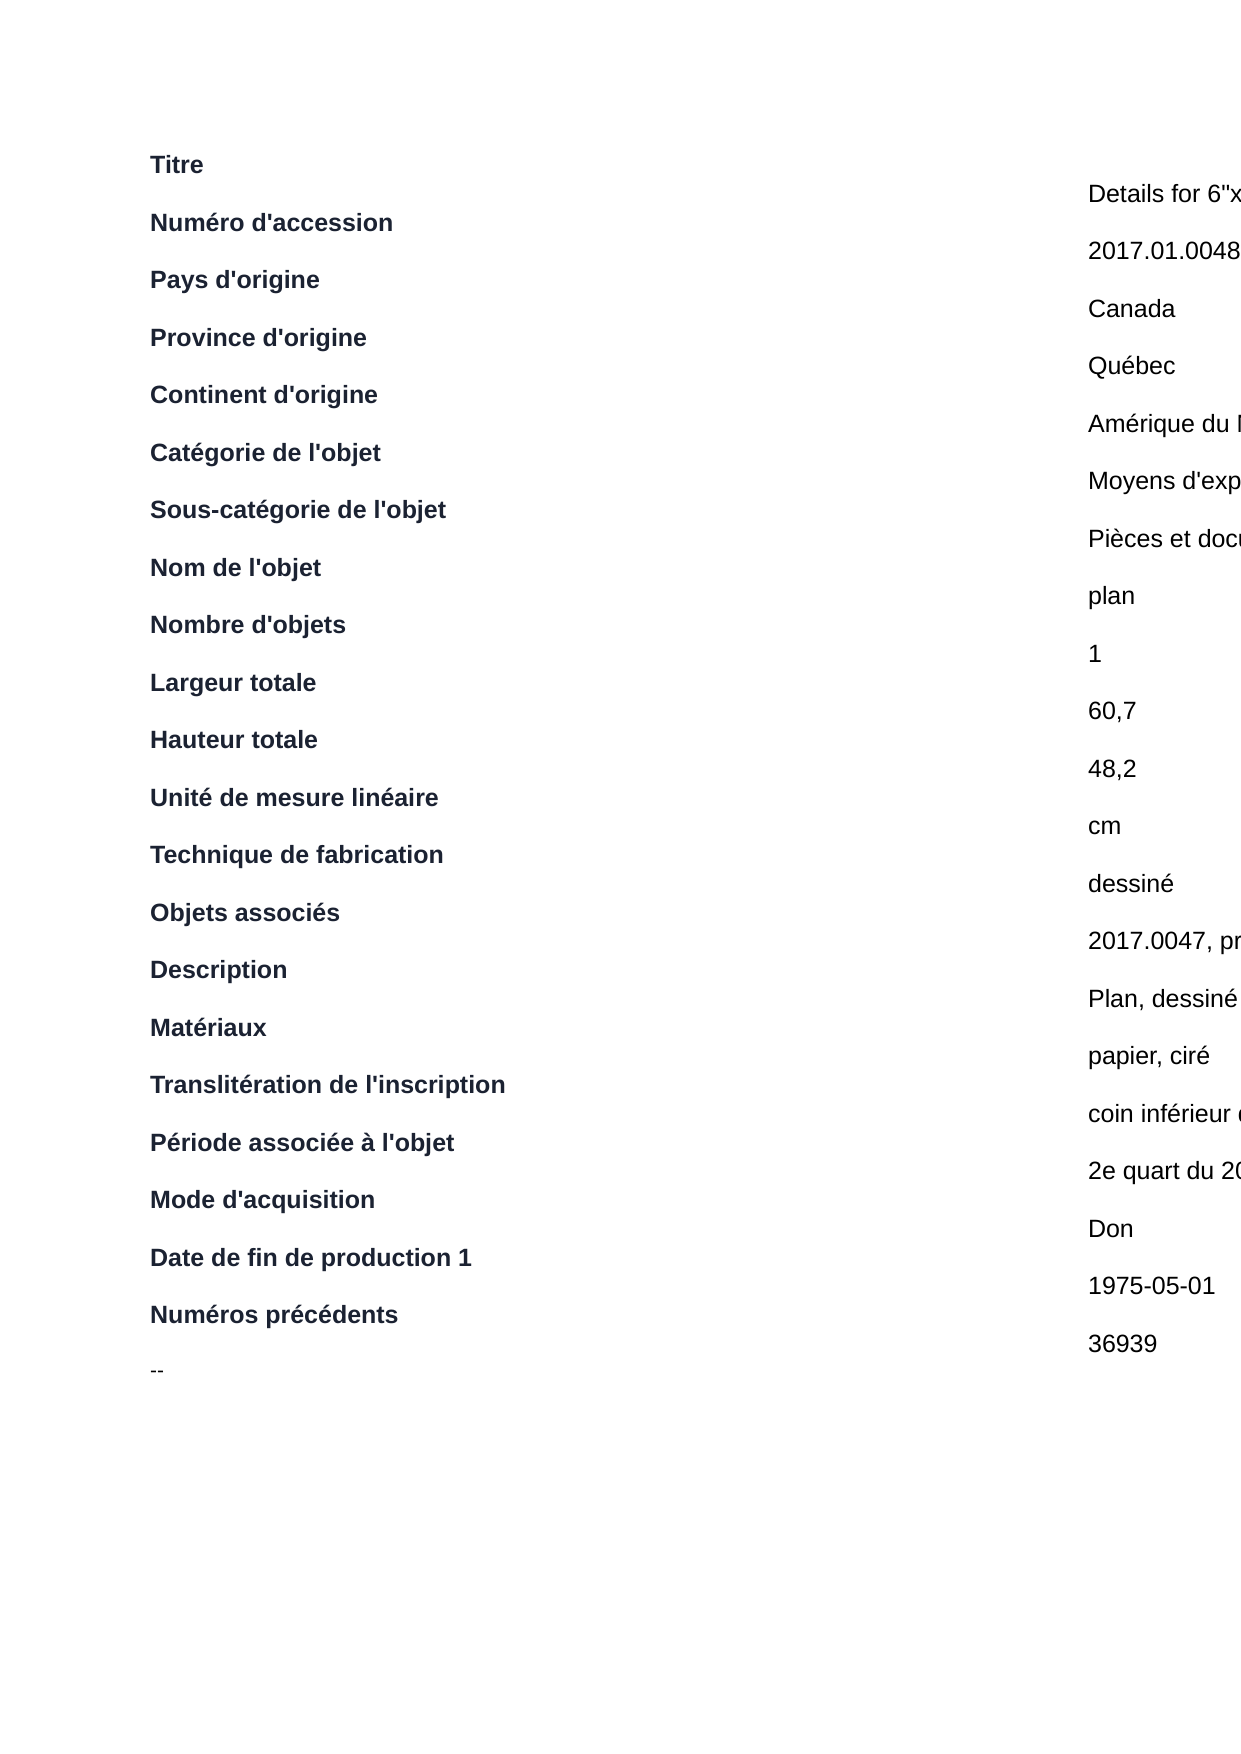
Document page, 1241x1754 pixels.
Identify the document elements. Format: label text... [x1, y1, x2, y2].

text plan [1088, 581, 1240, 610]
text Description [150, 955, 1090, 984]
text Numéro d'accession [150, 207, 1090, 236]
text Canada [1088, 294, 1240, 322]
text 48,2 [1088, 754, 1240, 782]
text Continent d'origine [150, 380, 1090, 409]
text 2017.01.0048 [1088, 236, 1240, 265]
text cm [1088, 811, 1240, 840]
text Date de fin de production 1 [150, 1242, 1090, 1271]
text Plan, dessiné au crayon, dessins techniques pour les guides utilisés au puit #7. Le titre du plan : Details for 6"x8" guides No7 shaft, l'échelle : 1/4" = 1'0" , 1 1/2" = 1'0" et le numéro du plan 51-C. [1088, 984, 1240, 1012]
text Moyens d'expression [1088, 466, 1240, 495]
text 2017.0047, première copie du plan [1088, 926, 1240, 955]
text Numéros précédents [150, 1300, 1090, 1329]
text dessiné [1088, 869, 1240, 897]
text coin inférieur droit : LAMAQUE GOLD MINES LTD / DETAILS FOR 6"X8" GUIDES / No7 SHAFT / No 51-C / Scale 1/4" = 1'0" , 1 1/2" = 1'-0" TR BY : R. G. / Date : TRACES MAY '75 DR. BY J.B. [1088, 1099, 1240, 1127]
text 36939 [1088, 1329, 1240, 1357]
text Nom de l'objet [150, 552, 1090, 581]
text Catégorie de l'objet [150, 437, 1090, 466]
text 1975-05-01 [1088, 1271, 1240, 1300]
text Mode d'acquisition [150, 1185, 1090, 1214]
text Matériaux [150, 1012, 1090, 1041]
text Titre [150, 150, 1090, 179]
text Nombre d'objets [150, 610, 1090, 639]
text papier, ciré [1088, 1041, 1240, 1070]
text Sous-catégorie de l'objet [150, 495, 1090, 524]
text Pièces et documents [1088, 524, 1240, 552]
text 2e quart du 20e siècle [1088, 1156, 1240, 1185]
text Translitération de l'inscription [150, 1070, 1090, 1099]
text Amérique du Nord [1088, 409, 1240, 437]
text Technique de fabrication [150, 840, 1090, 869]
text Objets associés [150, 897, 1090, 926]
text Province d'origine [150, 322, 1090, 351]
text 1 [1088, 639, 1240, 667]
text Hauteur totale [150, 725, 1090, 754]
text Largeur totale [150, 667, 1090, 696]
text Don [1088, 1214, 1240, 1242]
text Québec [1088, 351, 1240, 380]
text -- [150, 1357, 1090, 1381]
text 60,7 [1088, 696, 1240, 725]
text Unité de mesure linéaire [150, 782, 1090, 811]
text Pays d'origine [150, 265, 1090, 294]
text Période associée à l'objet [150, 1127, 1090, 1156]
text Details for 6"x8" guides No7 shaft [1088, 179, 1240, 207]
